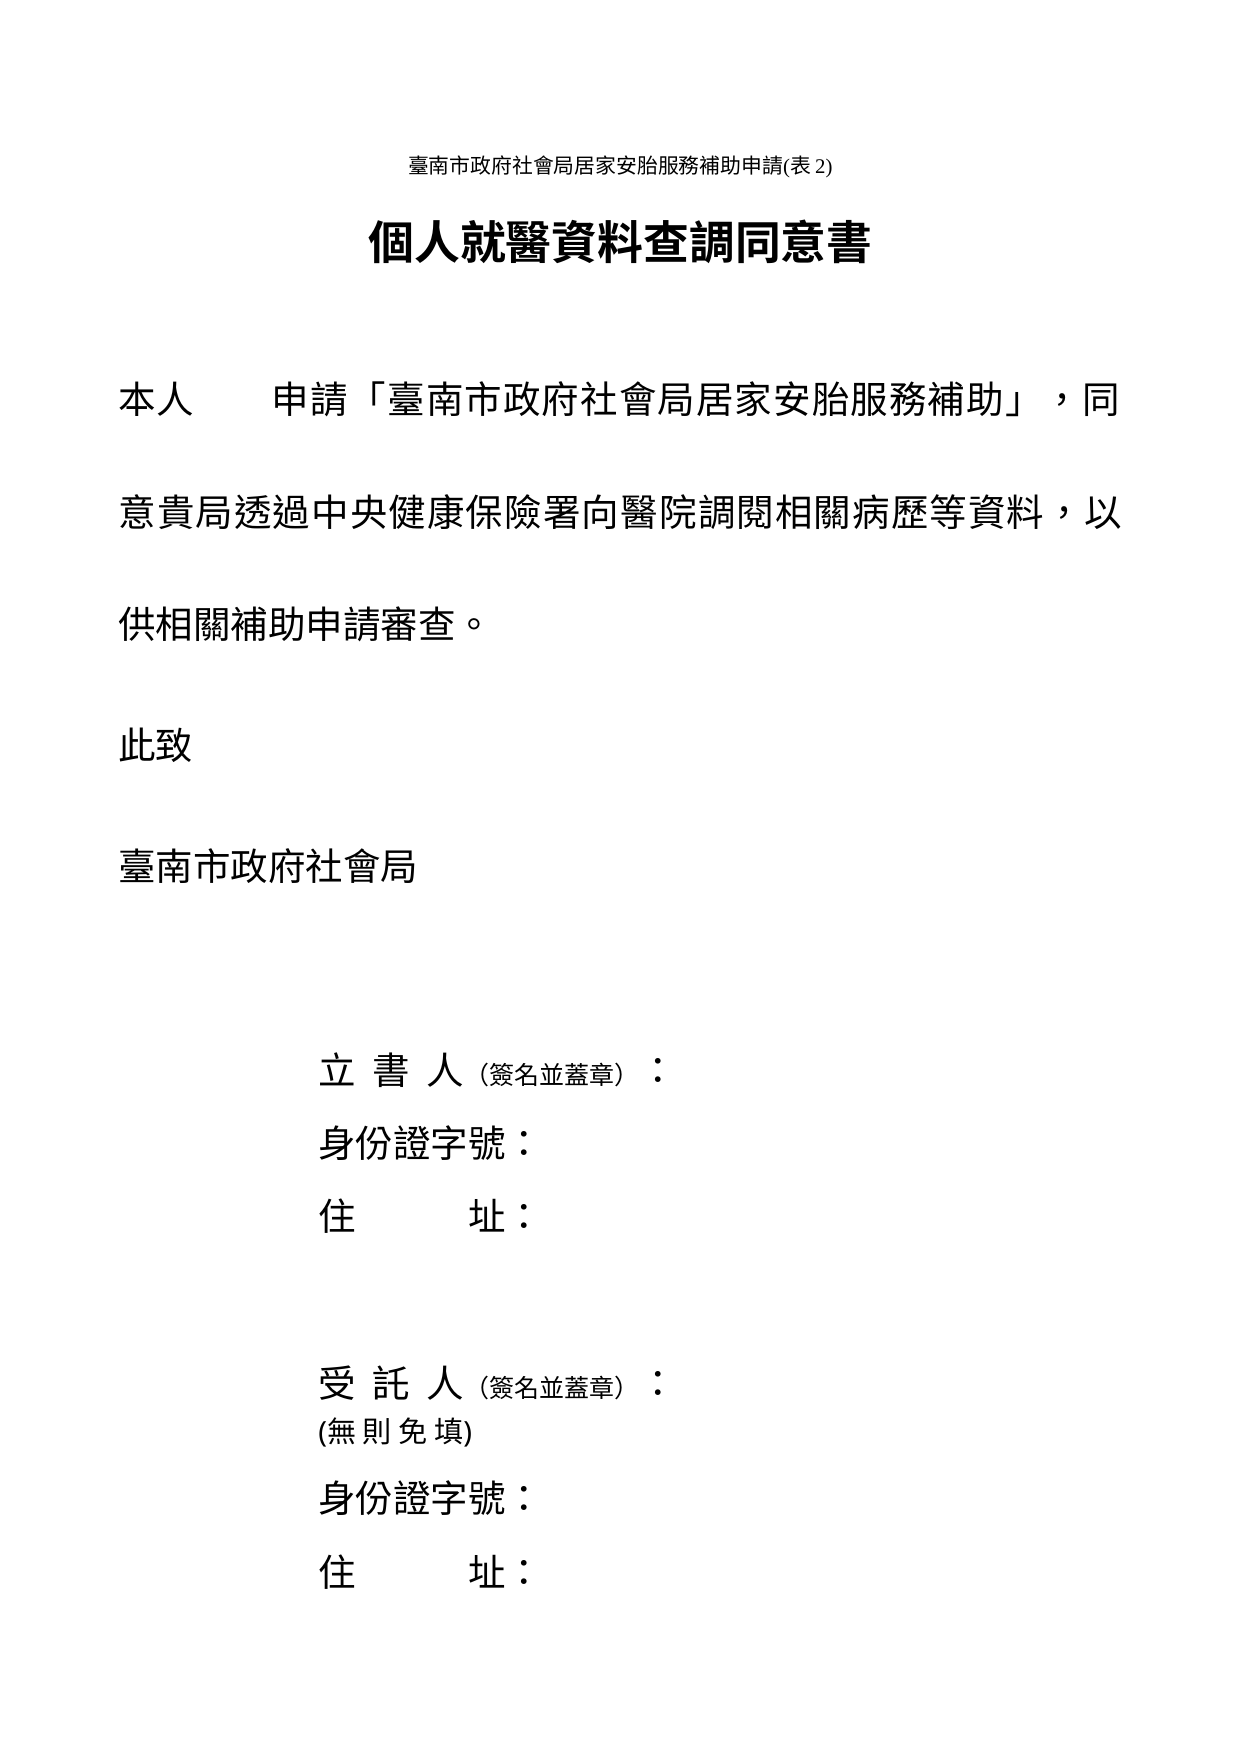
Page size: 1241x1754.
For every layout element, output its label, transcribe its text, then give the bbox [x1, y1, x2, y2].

text 此致 [118, 706, 1122, 781]
text 個人就醫資料查調同意書 [118, 202, 1122, 277]
text 本人 申請「臺南市政府社會局居家安胎服務補助」，同意貴局透過中央健康保險署向醫院調閱相關病歷等資料，以供相關補助申請審查。 [118, 360, 1122, 660]
text 臺南市政府社會局居家安胎服務補助申請(表2) [118, 146, 1122, 183]
text 立 書 人（簽名並蓋章）： [318, 1041, 1122, 1095]
text 住 址： [318, 1187, 1122, 1241]
text 身份證字號： [318, 1114, 1122, 1168]
text 住 址： [318, 1542, 1122, 1597]
text 臺南市政府社會局 [118, 827, 1122, 902]
text 受 託 人（簽名並蓋章）： [318, 1354, 1122, 1408]
text 身份證字號： [318, 1469, 1122, 1524]
text (無 則 免 填) [318, 1408, 1122, 1451]
